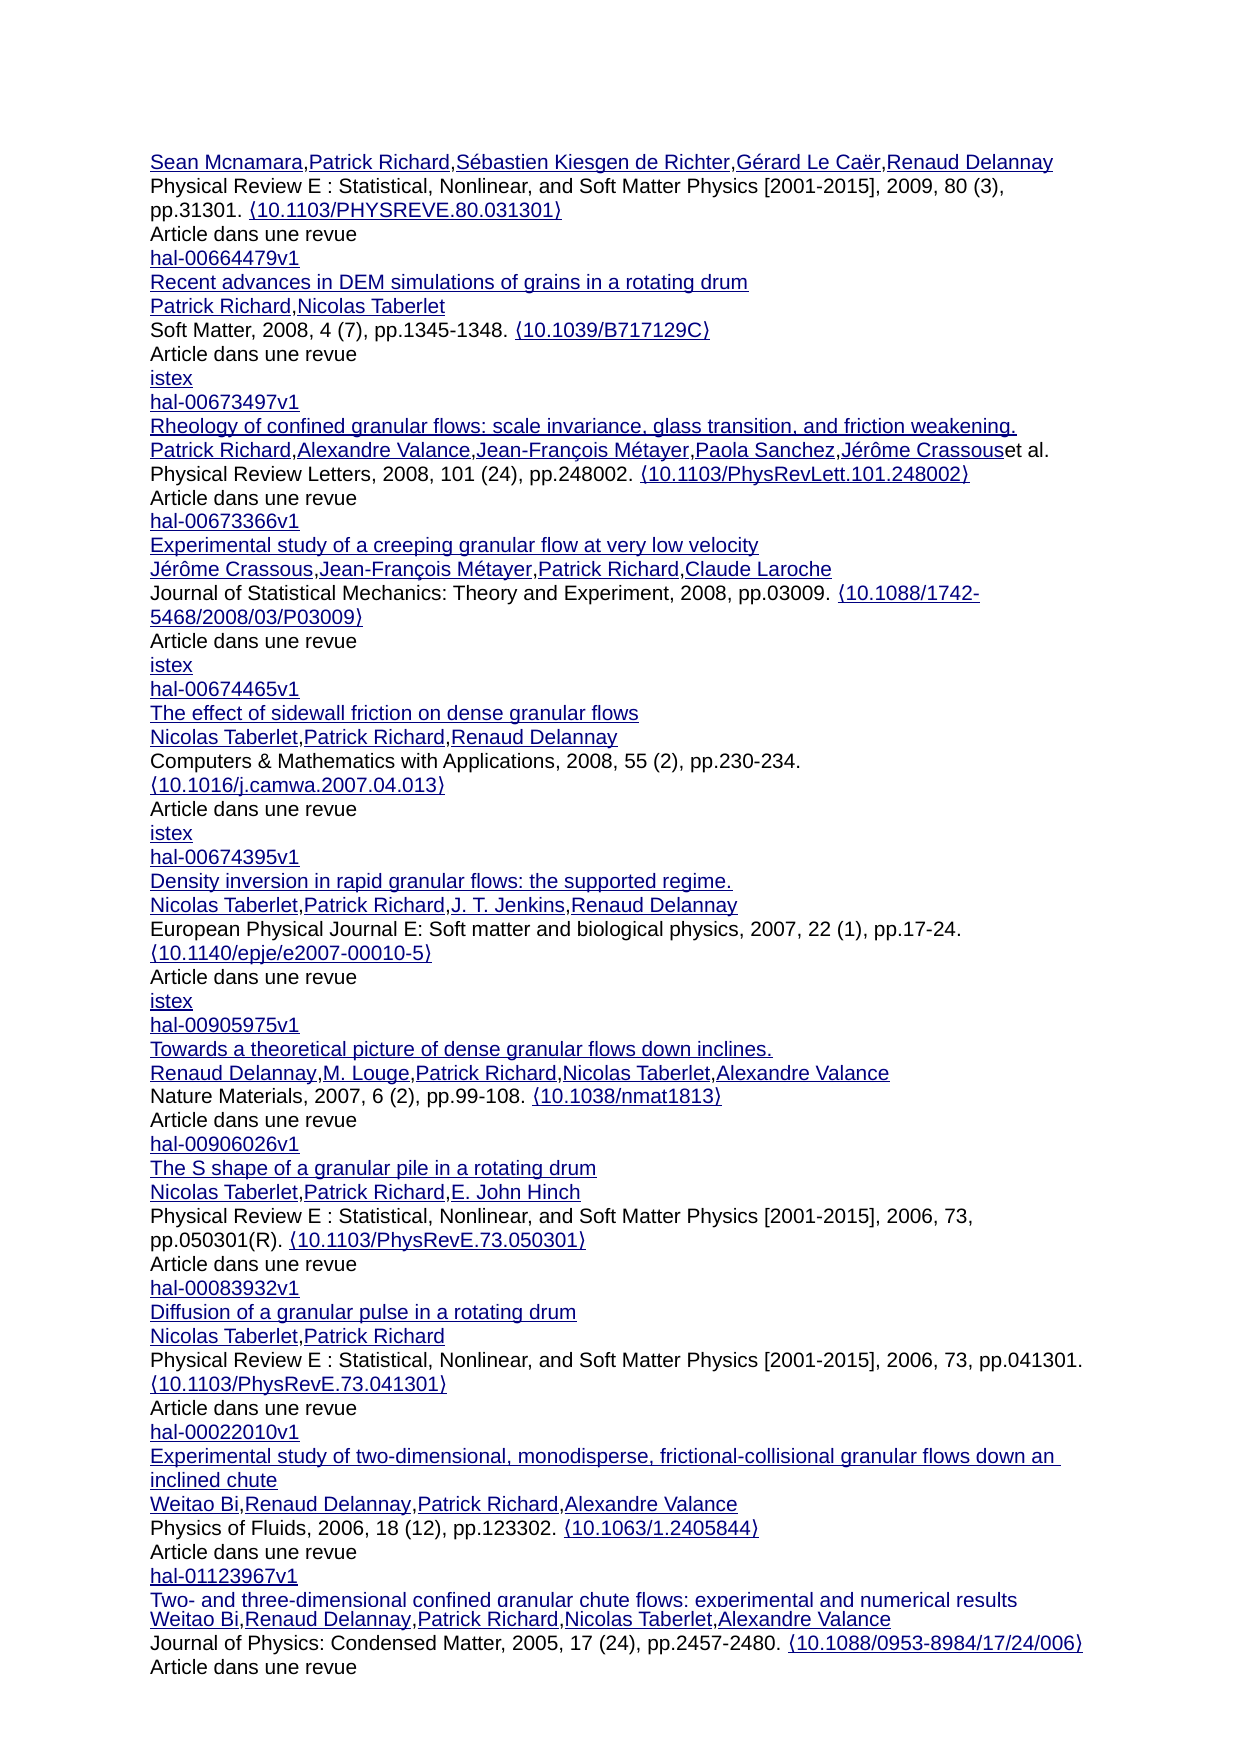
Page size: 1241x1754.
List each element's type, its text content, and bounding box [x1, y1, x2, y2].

table_cell Sean Mcnamara,Patrick Richard,Sébastien Kiesgen de Richter,Gérard Le Caër,Renaud Delannay Physical Review E : Statistical, Nonlinear, and Soft Matter Physics [2001-2015], 2009, 80 (3), pp.31301. ⟨10.1103/PHYSREVE.80.031301⟩ Article dans une revue hal-00664479v1 [150, 150, 1090, 270]
table_cell Two- and three-dimensional confined granular chute flows: experimental and numerical results Weitao Bi,Renaud Delannay,Patrick Richard,Nicolas Taberlet,Alexandre Valance Journal of Physics: Condensed Matter, 2005, 17 (24), pp.2457-2480. ⟨10.1088/0953-8984/17/24/006⟩ Article dans une revue [150, 1588, 1090, 1679]
table_cell Experimental study of two-dimensional, monodisperse, frictional-collisional granular flows down an inclined chute Weitao Bi,Renaud Delannay,Patrick Richard,Alexandre Valance Physics of Fluids, 2006, 18 (12), pp.123302. ⟨10.1063/1.2405844⟩ Article dans une revue hal-01123967v1 [150, 1444, 1090, 1587]
table_cell Diffusion of a granular pulse in a rotating drum Nicolas Taberlet,Patrick Richard Physical Review E : Statistical, Nonlinear, and Soft Matter Physics [2001-2015], 2006, 73, pp.041301. ⟨10.1103/PhysRevE.73.041301⟩ Article dans une revue hal-00022010v1 [150, 1300, 1090, 1444]
table_cell Towards a theoretical picture of dense granular flows down inclines. Renaud Delannay,M. Louge,Patrick Richard,Nicolas Taberlet,Alexandre Valance Nature Materials, 2007, 6 (2), pp.99-108. ⟨10.1038/nmat1813⟩ Article dans une revue hal-00906026v1 [150, 1036, 1090, 1156]
table_cell Recent advances in DEM simulations of grains in a rotating drum Patrick Richard,Nicolas Taberlet Soft Matter, 2008, 4 (7), pp.1345-1348. ⟨10.1039/B717129C⟩ Article dans une revue istex hal-00673497v1 [150, 270, 1090, 413]
table_cell The S shape of a granular pile in a rotating drum Nicolas Taberlet,Patrick Richard,E. John Hinch Physical Review E : Statistical, Nonlinear, and Soft Matter Physics [2001-2015], 2006, 73, pp.050301(R). ⟨10.1103/PhysRevE.73.050301⟩ Article dans une revue hal-00083932v1 [150, 1156, 1090, 1300]
table_cell Experimental study of a creeping granular flow at very low velocity Jérôme Crassous,Jean-François Métayer,Patrick Richard,Claude Laroche Journal of Statistical Mechanics: Theory and Experiment, 2008, pp.03009. ⟨10.1088/1742-5468/2008/03/P03009⟩ Article dans une revue istex hal-00674465v1 [150, 533, 1090, 701]
table_cell Rheology of confined granular flows: scale invariance, glass transition, and friction weakening. Patrick Richard,Alexandre Valance,Jean-François Métayer,Paola Sanchez,Jérôme Crassouset al. Physical Review Letters, 2008, 101 (24), pp.248002. ⟨10.1103/PhysRevLett.101.248002⟩ Article dans une revue hal-00673366v1 [150, 414, 1090, 533]
table_cell Density inversion in rapid granular flows: the supported regime. Nicolas Taberlet,Patrick Richard,J. T. Jenkins,Renaud Delannay European Physical Journal E: Soft matter and biological physics, 2007, 22 (1), pp.17-24. ⟨10.1140/epje/e2007-00010-5⟩ Article dans une revue istex hal-00905975v1 [150, 869, 1090, 1036]
table_cell The effect of sidewall friction on dense granular flows Nicolas Taberlet,Patrick Richard,Renaud Delannay Computers & Mathematics with Applications, 2008, 55 (2), pp.230-234. ⟨10.1016/j.camwa.2007.04.013⟩ Article dans une revue istex hal-00674395v1 [150, 701, 1090, 869]
